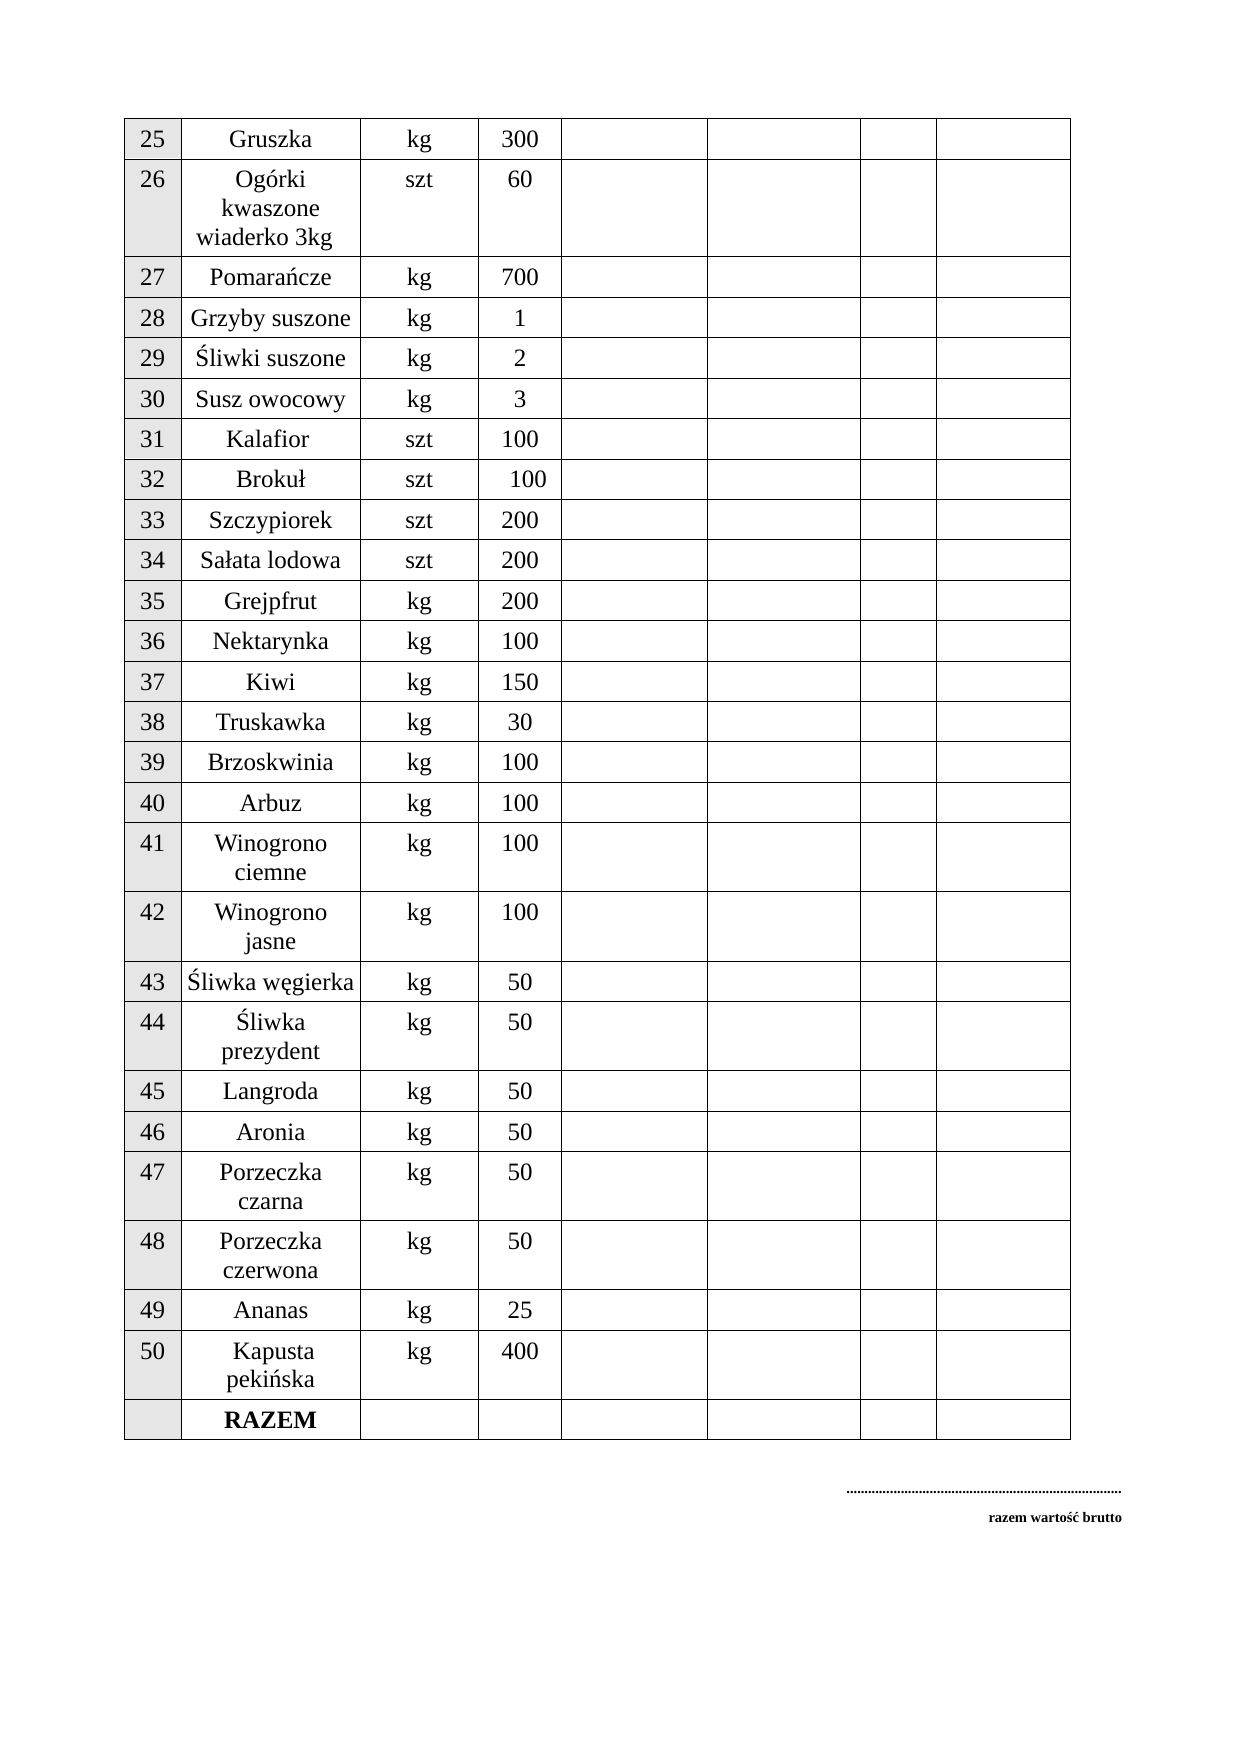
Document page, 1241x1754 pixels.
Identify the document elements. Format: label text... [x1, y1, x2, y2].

table_cell 28 [125, 298, 181, 337]
table_cell [937, 1221, 1070, 1289]
table_cell [562, 1071, 707, 1111]
table_cell kg [361, 823, 478, 891]
table_cell 27 [125, 257, 181, 297]
table_cell Gruszka [182, 119, 360, 158]
table_cell [562, 1331, 707, 1399]
table_cell [708, 419, 860, 458]
table_cell 42 [125, 892, 181, 961]
table_cell szt [361, 419, 478, 458]
table_cell 200 [479, 581, 561, 620]
table_cell 150 [479, 662, 561, 701]
table_cell [861, 742, 936, 782]
table_cell [562, 119, 707, 158]
table_cell kg [361, 338, 478, 378]
table_cell 2 [479, 338, 561, 378]
table_cell [562, 823, 707, 891]
table_cell [562, 257, 707, 297]
table_cell Langroda [182, 1071, 360, 1111]
table_cell [937, 1331, 1070, 1399]
table_cell [861, 662, 936, 701]
table_cell [708, 1221, 860, 1289]
table_cell Sałata lodowa [182, 540, 360, 580]
text ............................................................................ [118, 1468, 1122, 1497]
table_cell [861, 160, 936, 256]
table_cell szt [361, 160, 478, 256]
table_cell [708, 742, 860, 782]
table_cell [562, 160, 707, 256]
table_cell 48 [125, 1221, 181, 1289]
table_cell kg [361, 962, 478, 1001]
table_cell kg [361, 298, 478, 337]
table_cell [708, 1331, 860, 1399]
table_cell 100 [479, 823, 561, 891]
table_cell [937, 962, 1070, 1001]
table_cell [861, 500, 936, 539]
table_cell 50 [479, 962, 561, 1001]
table_cell szt [361, 540, 478, 580]
table_cell 37 [125, 662, 181, 701]
table_cell [708, 1071, 860, 1111]
table_cell Brokuł [182, 460, 360, 499]
table_cell 30 [479, 702, 561, 741]
table_cell [708, 892, 860, 961]
table_cell [937, 581, 1070, 620]
table_cell [708, 702, 860, 741]
table_cell 34 [125, 540, 181, 580]
table_cell Szczypiorek [182, 500, 360, 539]
table_cell Nektarynka [182, 621, 360, 661]
table_cell Porzeczka czerwona [182, 1221, 360, 1289]
table_cell 200 [479, 540, 561, 580]
table_cell [562, 1152, 707, 1220]
table_cell 25 [479, 1290, 561, 1330]
table_cell [708, 338, 860, 378]
table_cell 50 [479, 1002, 561, 1070]
text razem wartość brutto [118, 1497, 1122, 1526]
table_cell Śliwka prezydent [182, 1002, 360, 1070]
table_cell [708, 1400, 860, 1439]
table_cell [708, 962, 860, 1001]
table_cell [708, 298, 860, 337]
table_cell [861, 581, 936, 620]
table_cell Grzyby suszone [182, 298, 360, 337]
table_cell kg [361, 742, 478, 782]
table_cell [479, 1400, 561, 1439]
table_cell [708, 1290, 860, 1330]
table_cell Ogórki kwaszone wiaderko 3kg [182, 160, 360, 256]
table_cell [861, 540, 936, 580]
table_cell 50 [479, 1152, 561, 1220]
table_cell Winogrono jasne [182, 892, 360, 961]
table_cell [708, 500, 860, 539]
table_cell 36 [125, 621, 181, 661]
table_cell [937, 823, 1070, 891]
table_cell 50 [479, 1221, 561, 1289]
table_cell [937, 662, 1070, 701]
table_cell [937, 460, 1070, 499]
table_cell [708, 540, 860, 580]
table_cell 100 [479, 419, 561, 458]
table_cell Brzoskwinia [182, 742, 360, 782]
table_cell [708, 1002, 860, 1070]
table_cell [937, 1071, 1070, 1111]
table_cell 35 [125, 581, 181, 620]
table_cell kg [361, 581, 478, 620]
table_cell RAZEM [182, 1400, 360, 1439]
table_cell 30 [125, 379, 181, 418]
table_cell 44 [125, 1002, 181, 1070]
table_cell [861, 460, 936, 499]
table_cell 700 [479, 257, 561, 297]
table_cell [562, 1112, 707, 1151]
table_cell [861, 1400, 936, 1439]
table_cell 50 [479, 1071, 561, 1111]
table_cell [708, 1152, 860, 1220]
table_cell 33 [125, 500, 181, 539]
table_cell szt [361, 500, 478, 539]
table_cell 39 [125, 742, 181, 782]
table_cell [937, 1112, 1070, 1151]
table_cell [937, 338, 1070, 378]
table_cell [861, 1221, 936, 1289]
table_cell [937, 892, 1070, 961]
table_cell [361, 1400, 478, 1439]
table_cell kg [361, 662, 478, 701]
table_cell Truskawka [182, 702, 360, 741]
table_cell [861, 419, 936, 458]
table_cell 40 [125, 783, 181, 822]
table_cell 100 [479, 460, 561, 499]
table_cell 32 [125, 460, 181, 499]
table_cell [708, 823, 860, 891]
table_cell 100 [479, 742, 561, 782]
table_cell Pomarańcze [182, 257, 360, 297]
table_cell 29 [125, 338, 181, 378]
table_cell 46 [125, 1112, 181, 1151]
table_cell [861, 702, 936, 741]
table_cell [937, 160, 1070, 256]
table_cell [562, 783, 707, 822]
table_cell Susz owocowy [182, 379, 360, 418]
table_cell 38 [125, 702, 181, 741]
table_cell 400 [479, 1331, 561, 1399]
table_cell kg [361, 1112, 478, 1151]
table_cell [937, 742, 1070, 782]
table_cell [562, 1221, 707, 1289]
table_cell Śliwka węgierka [182, 962, 360, 1001]
table_cell [937, 702, 1070, 741]
table_cell 50 [479, 1112, 561, 1151]
table_cell [125, 1400, 181, 1439]
table_cell [861, 1002, 936, 1070]
table_cell kg [361, 783, 478, 822]
table_cell 100 [479, 783, 561, 822]
table_cell [861, 257, 936, 297]
table_cell 60 [479, 160, 561, 256]
table_cell [937, 119, 1070, 158]
table_cell [861, 892, 936, 961]
table_cell [562, 621, 707, 661]
table_cell [937, 1002, 1070, 1070]
table_cell 26 [125, 160, 181, 256]
table_cell [861, 338, 936, 378]
table_cell [937, 419, 1070, 458]
table_cell [937, 1152, 1070, 1220]
table_cell 50 [125, 1331, 181, 1399]
table_cell 300 [479, 119, 561, 158]
table_cell kg [361, 1221, 478, 1289]
table_cell [708, 621, 860, 661]
table_cell Kiwi [182, 662, 360, 701]
table_cell [562, 662, 707, 701]
table_cell [562, 1290, 707, 1330]
table_cell szt [361, 460, 478, 499]
table_cell kg [361, 1152, 478, 1220]
table_cell [562, 298, 707, 337]
table_cell [937, 540, 1070, 580]
table_cell [861, 962, 936, 1001]
table_cell [562, 702, 707, 741]
table_cell [861, 1152, 936, 1220]
table_cell 47 [125, 1152, 181, 1220]
table_cell [708, 783, 860, 822]
table_cell [708, 257, 860, 297]
table_cell 43 [125, 962, 181, 1001]
table_cell [861, 1112, 936, 1151]
table_cell [861, 119, 936, 158]
table_cell 100 [479, 621, 561, 661]
table_cell kg [361, 379, 478, 418]
table_cell kg [361, 1002, 478, 1070]
table_cell 1 [479, 298, 561, 337]
table_cell [562, 500, 707, 539]
table_cell [937, 1400, 1070, 1439]
table_cell [937, 257, 1070, 297]
table_cell [562, 460, 707, 499]
table_cell [937, 298, 1070, 337]
table_cell [861, 1071, 936, 1111]
table_cell [562, 581, 707, 620]
table_cell [937, 500, 1070, 539]
table_cell kg [361, 1071, 478, 1111]
table_cell kg [361, 1290, 478, 1330]
table_cell Porzeczka czarna [182, 1152, 360, 1220]
table_cell Ananas [182, 1290, 360, 1330]
table_cell [861, 1331, 936, 1399]
table_cell [861, 298, 936, 337]
table_cell [708, 379, 860, 418]
table_cell 31 [125, 419, 181, 458]
table_cell 3 [479, 379, 561, 418]
table_cell Arbuz [182, 783, 360, 822]
table_cell kg [361, 1331, 478, 1399]
table_cell [562, 742, 707, 782]
table_cell [708, 160, 860, 256]
table_cell 49 [125, 1290, 181, 1330]
table_cell [861, 621, 936, 661]
table_cell kg [361, 119, 478, 158]
table_cell [562, 540, 707, 580]
table_cell Grejpfrut [182, 581, 360, 620]
table_cell [937, 621, 1070, 661]
table_cell 41 [125, 823, 181, 891]
table_cell [708, 119, 860, 158]
table_cell [562, 1002, 707, 1070]
table_cell 25 [125, 119, 181, 158]
table_cell Kapusta pekińska [182, 1331, 360, 1399]
table_cell [861, 1290, 936, 1330]
table_cell 45 [125, 1071, 181, 1111]
table_cell 100 [479, 892, 561, 961]
table_cell kg [361, 257, 478, 297]
table_cell [708, 662, 860, 701]
table_cell 200 [479, 500, 561, 539]
table_cell [562, 962, 707, 1001]
table_cell [708, 460, 860, 499]
table_cell [562, 419, 707, 458]
table_cell [562, 379, 707, 418]
table_cell [562, 1400, 707, 1439]
table_cell [708, 1112, 860, 1151]
table_cell [562, 892, 707, 961]
table_cell [861, 783, 936, 822]
table_cell Kalafior [182, 419, 360, 458]
table_cell [562, 338, 707, 378]
table_cell [861, 379, 936, 418]
table_cell [708, 581, 860, 620]
table_cell [861, 823, 936, 891]
table_cell [937, 1290, 1070, 1330]
table_cell kg [361, 621, 478, 661]
table_cell [937, 783, 1070, 822]
table_cell Śliwki suszone [182, 338, 360, 378]
table_cell Aronia [182, 1112, 360, 1151]
table_cell Winogrono ciemne [182, 823, 360, 891]
table_cell kg [361, 702, 478, 741]
table_cell [937, 379, 1070, 418]
table_cell kg [361, 892, 478, 961]
